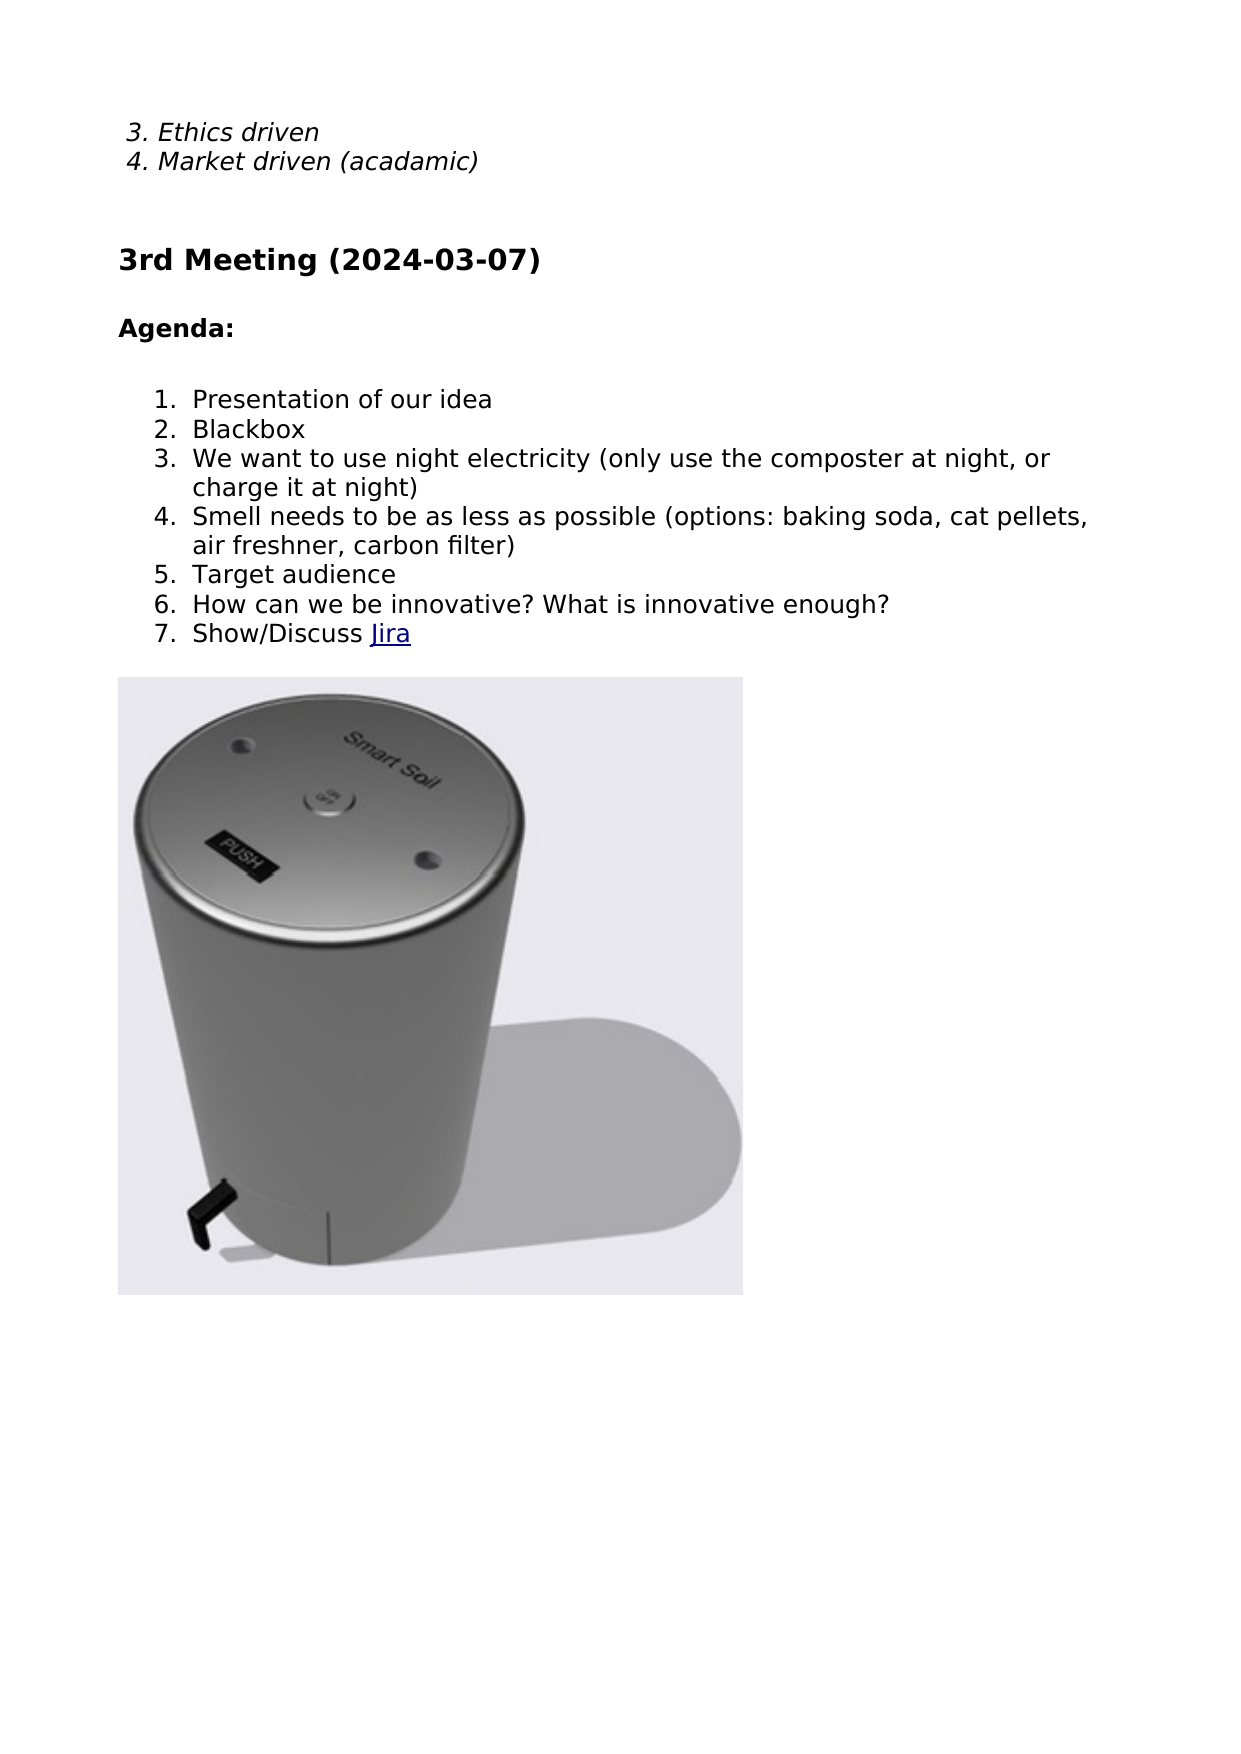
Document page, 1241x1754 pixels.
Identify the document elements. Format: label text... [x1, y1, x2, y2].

list Show/Discuss Jira [177, 619, 1122, 648]
text 3. Ethics driven 4. Market driven (acadamic) [118, 118, 1122, 206]
list How can we be innovative? What is innovative enough? [177, 590, 1122, 619]
picture [118, 677, 744, 1295]
subtitle Agenda: [118, 314, 1122, 344]
list Presentation of our idea [177, 386, 1122, 415]
list Target audience [177, 561, 1122, 590]
subtitle 3rd Meeting (2024-03-07) [118, 243, 1122, 277]
list Smell needs to be as less as possible (options: baking soda, cat pellets, air freshner, carbon filter) [177, 502, 1122, 561]
list Blackbox [177, 415, 1122, 444]
list We want to use night electricity (only use the composter at night, or charge it at night) [177, 444, 1122, 502]
